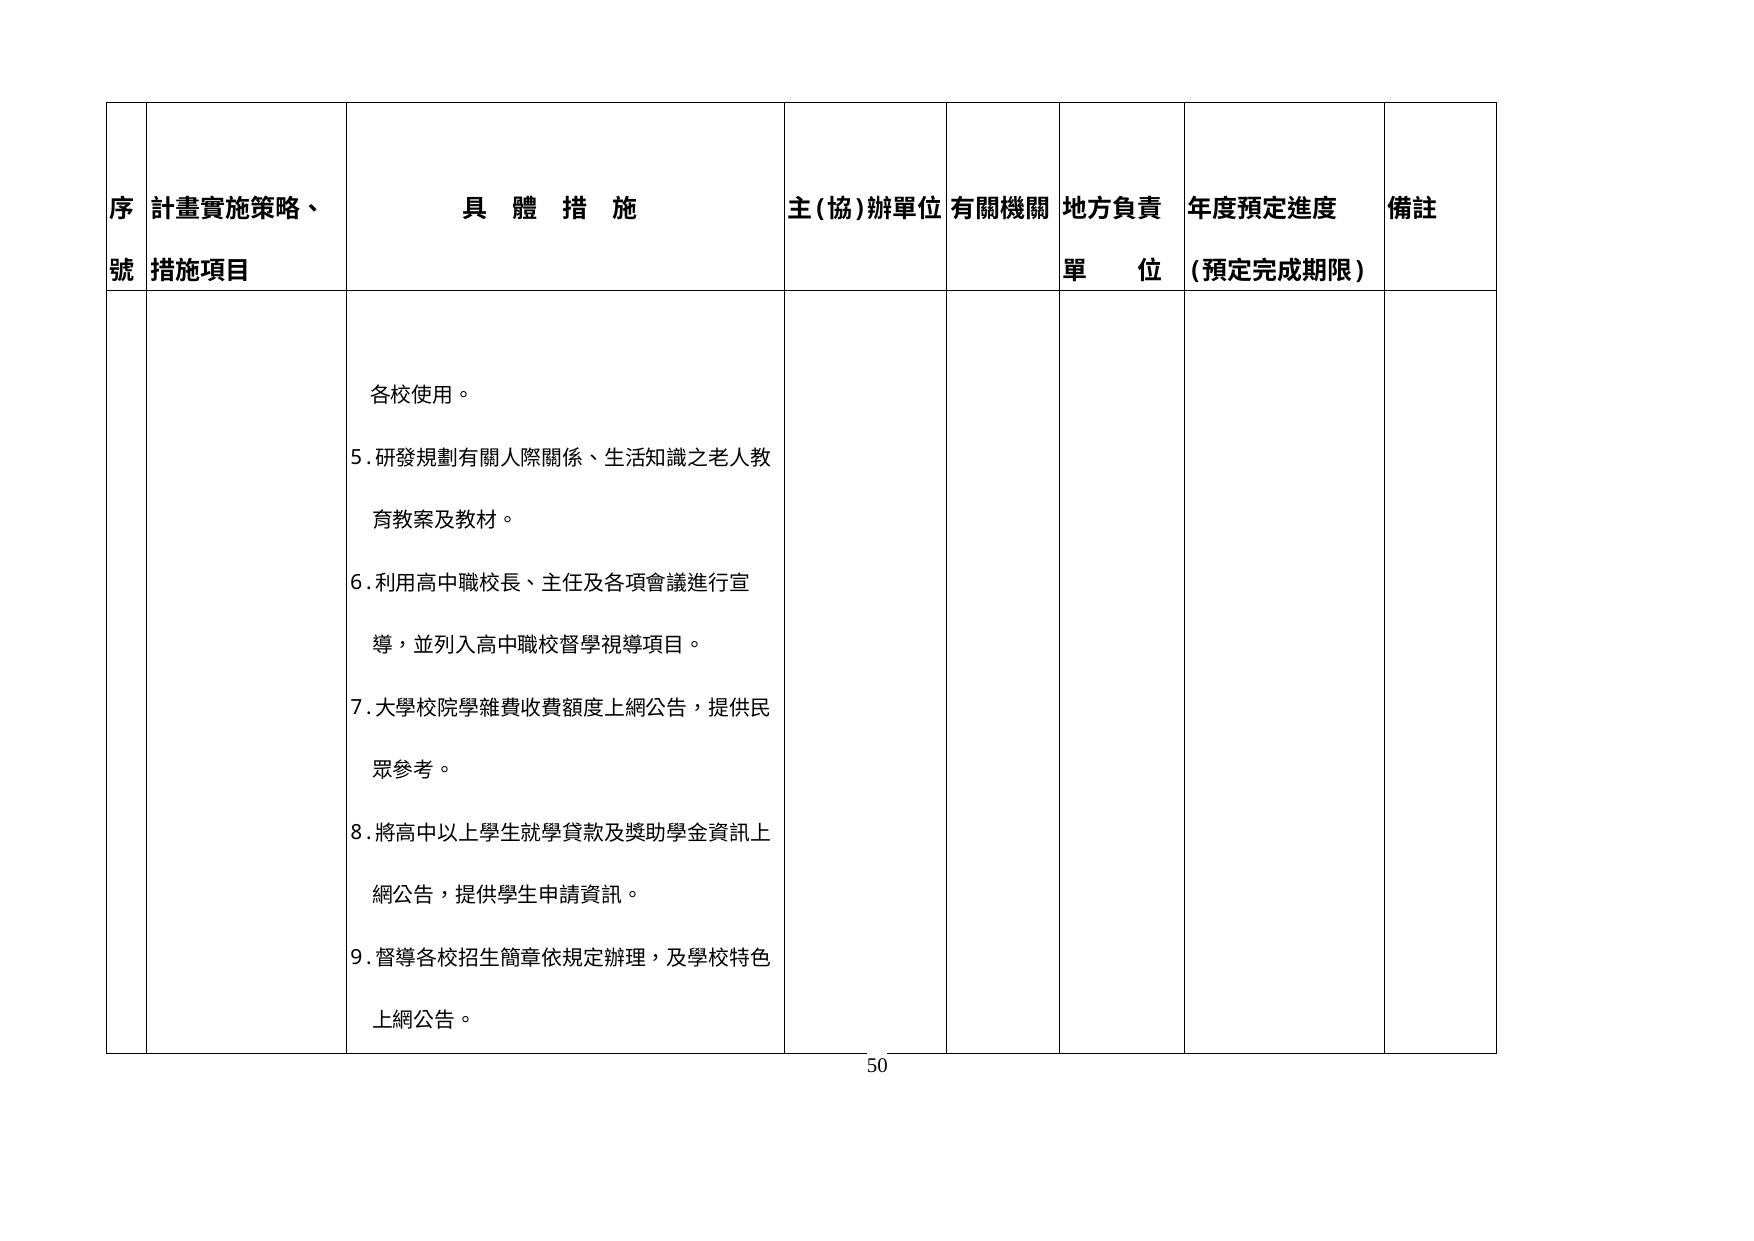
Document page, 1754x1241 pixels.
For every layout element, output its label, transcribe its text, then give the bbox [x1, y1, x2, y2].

table_cell [785, 291, 946, 1053]
table_cell 1.輔導為民服務機關，編印簡介、為民服務白皮書等，提供消費者做參觀時參考。 2.編印本部推動之各項政策宣導資料(多元入學、九年一貫、綜合高中、高中職社區化等) 製作短片、印製手冊宣導、安排電台訪問、座談會、檢討會等活動。 3.建置「大學多元入學方案線上小密笈」網頁，整合大學多元入學相關單位網站，提供相關資訊與意見溝通園地。 64.編印各級學校課程綱要（標準）並印製寄送各校使用。 5.研發規劃有關人際關係、生活知識之老人教育教案及教材。 6.利用高中職校長、主任及各項會議進行宣導，並列入高中職校督學視導項目。 7.大學校院學雜費收費額度上網公告，提供民眾參考。 8.將高中以上學生就學貸款及獎助學金資訊上網公告，提供學生申請資訊。 9.督導各校招生簡章依規定辦理，及學校特色上網公告。 [347, 291, 784, 1053]
table_header 具 體 措 施 [347, 103, 784, 289]
table_header 備註 [1385, 103, 1496, 289]
table_cell [1385, 291, 1496, 1053]
table_header 序 號 [107, 103, 146, 289]
table_cell [947, 291, 1059, 1053]
table_header 年度預定進度 (預定完成期限) [1185, 103, 1384, 289]
table_cell [1060, 291, 1184, 1053]
table_cell [107, 291, 146, 1053]
table_header 主(協)辦單位 [785, 103, 946, 289]
table_header 地方負責 單 位 [1060, 103, 1184, 289]
table_header 有關機關 [947, 103, 1059, 289]
table_header 計畫實施策略、 措施項目 [147, 103, 346, 289]
table_cell 編印各個產業之商品及服務消費資訊 [147, 291, 346, 1053]
table_cell [1185, 291, 1384, 1053]
